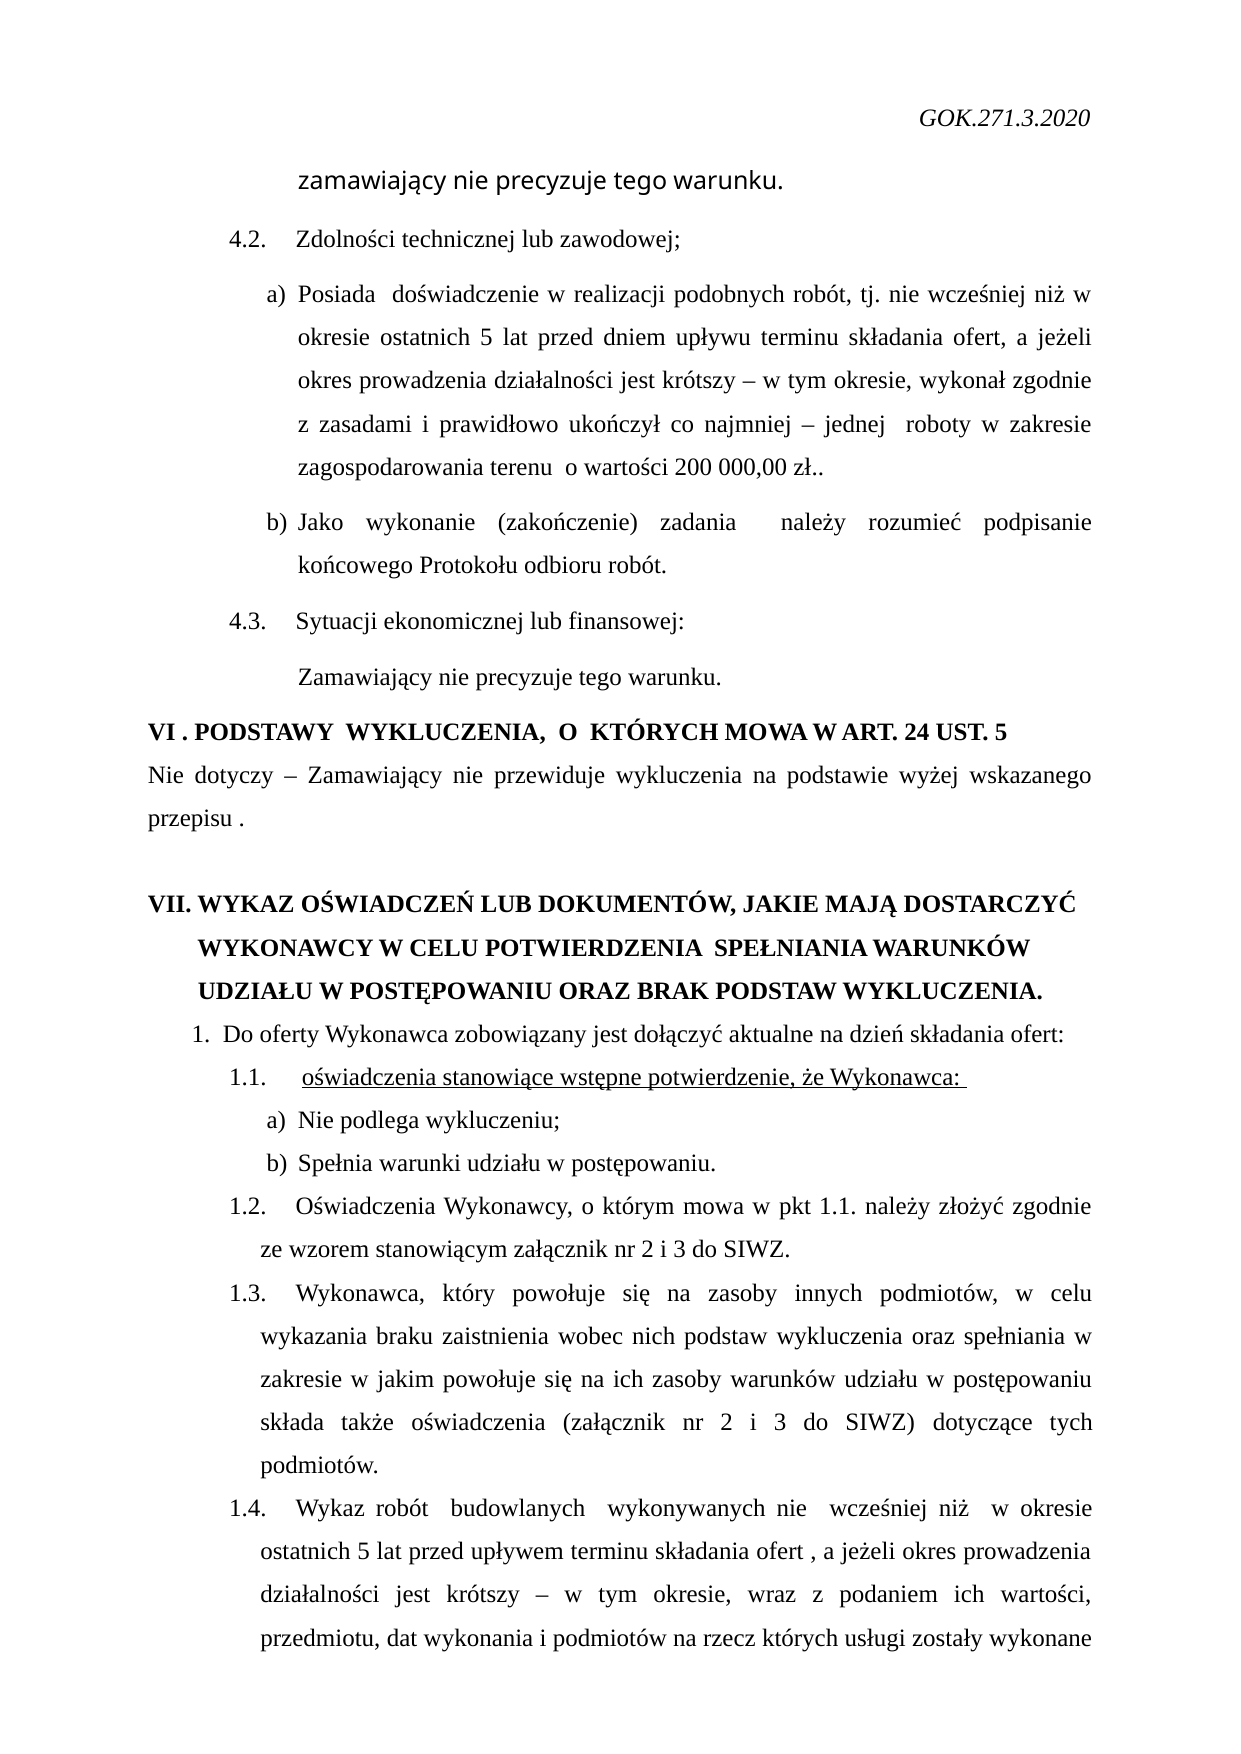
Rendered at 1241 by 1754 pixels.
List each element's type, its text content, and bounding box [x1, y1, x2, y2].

text VI . PODSTAWY WYKLUCZENIA, O KTÓRYCH MOWA W ART. 24 UST. 5 [148, 717, 1093, 746]
list zamawiający nie precyzuje tego warunku. [260, 162, 1093, 196]
text Nie dotyczy – Zamawiający nie przewiduje wykluczenia na podstawie wyżej wskazanego przepisu . [148, 760, 1093, 832]
list Jako wykonanie (zakończenie) zadania należy rozumieć podpisanie końcowego Protokołu odbioru robót. [260, 507, 1093, 579]
list Wykonawca, który powołuje się na zasoby innych podmiotów, w celu wykazania braku zaistnienia wobec nich podstaw wykluczenia oraz spełniania w zakresie w jakim powołuje się na ich zasoby warunków udziału w postępowaniu składa także oświadczenia (załącznik nr 2 i 3 do SIWZ) dotyczące tych podmiotów. [223, 1278, 1093, 1479]
list Nie podlega wykluczeniu; [260, 1105, 1093, 1134]
list Sytuacji ekonomicznej lub finansowej: [223, 606, 1093, 635]
list Oświadczenia Wykonawcy, o którym mowa w pkt 1.1. należy złożyć zgodnie ze wzorem stanowiącym załącznik nr 2 i 3 do SIWZ. [223, 1191, 1093, 1263]
list oświadczenia stanowiące wstępne potwierdzenie, że Wykonawca: [223, 1062, 1093, 1091]
list Wykaz robót budowlanych wykonywanych nie wcześniej niż w okresie ostatnich 5 lat przed upływem terminu składania ofert , a jeżeli okres prowadzenia działalności jest krótszy – w tym okresie, wraz z podaniem ich wartości, przedmiotu, dat wykonania i podmiotów na rzecz których usługi zostały wykonane [223, 1493, 1093, 1651]
list Zdolności technicznej lub zawodowej; [223, 224, 1093, 253]
list Zamawiający nie precyzuje tego warunku. [260, 662, 1093, 690]
text WYKONAWCY W CELU POTWIERDZENIA SPEŁNIANIA WARUNKÓW [148, 933, 1093, 961]
list Spełnia warunki udziału w postępowaniu. [260, 1148, 1093, 1177]
text VII. WYKAZ OŚWIADCZEŃ LUB DOKUMENTÓW, JAKIE MAJĄ DOSTARCZYĆ [148, 889, 1093, 918]
list Do oferty Wykonawca zobowiązany jest dołączyć aktualne na dzień składania ofert: [185, 1019, 1093, 1048]
list Posiada doświadczenie w realizacji podobnych robót, tj. nie wcześniej niż w okresie ostatnich 5 lat przed dniem upływu terminu składania ofert, a jeżeli okres prowadzenia działalności jest krótszy – w tym okresie, wykonał zgodnie z zasadami i prawidłowo ukończył co najmniej – jednej roboty w zakresie zagospodarowania terenu o wartości 200 000,00 zł.. [260, 279, 1093, 481]
text UDZIAŁU W POSTĘPOWANIU ORAZ BRAK PODSTAW WYKLUCZENIA. [148, 976, 1093, 1004]
